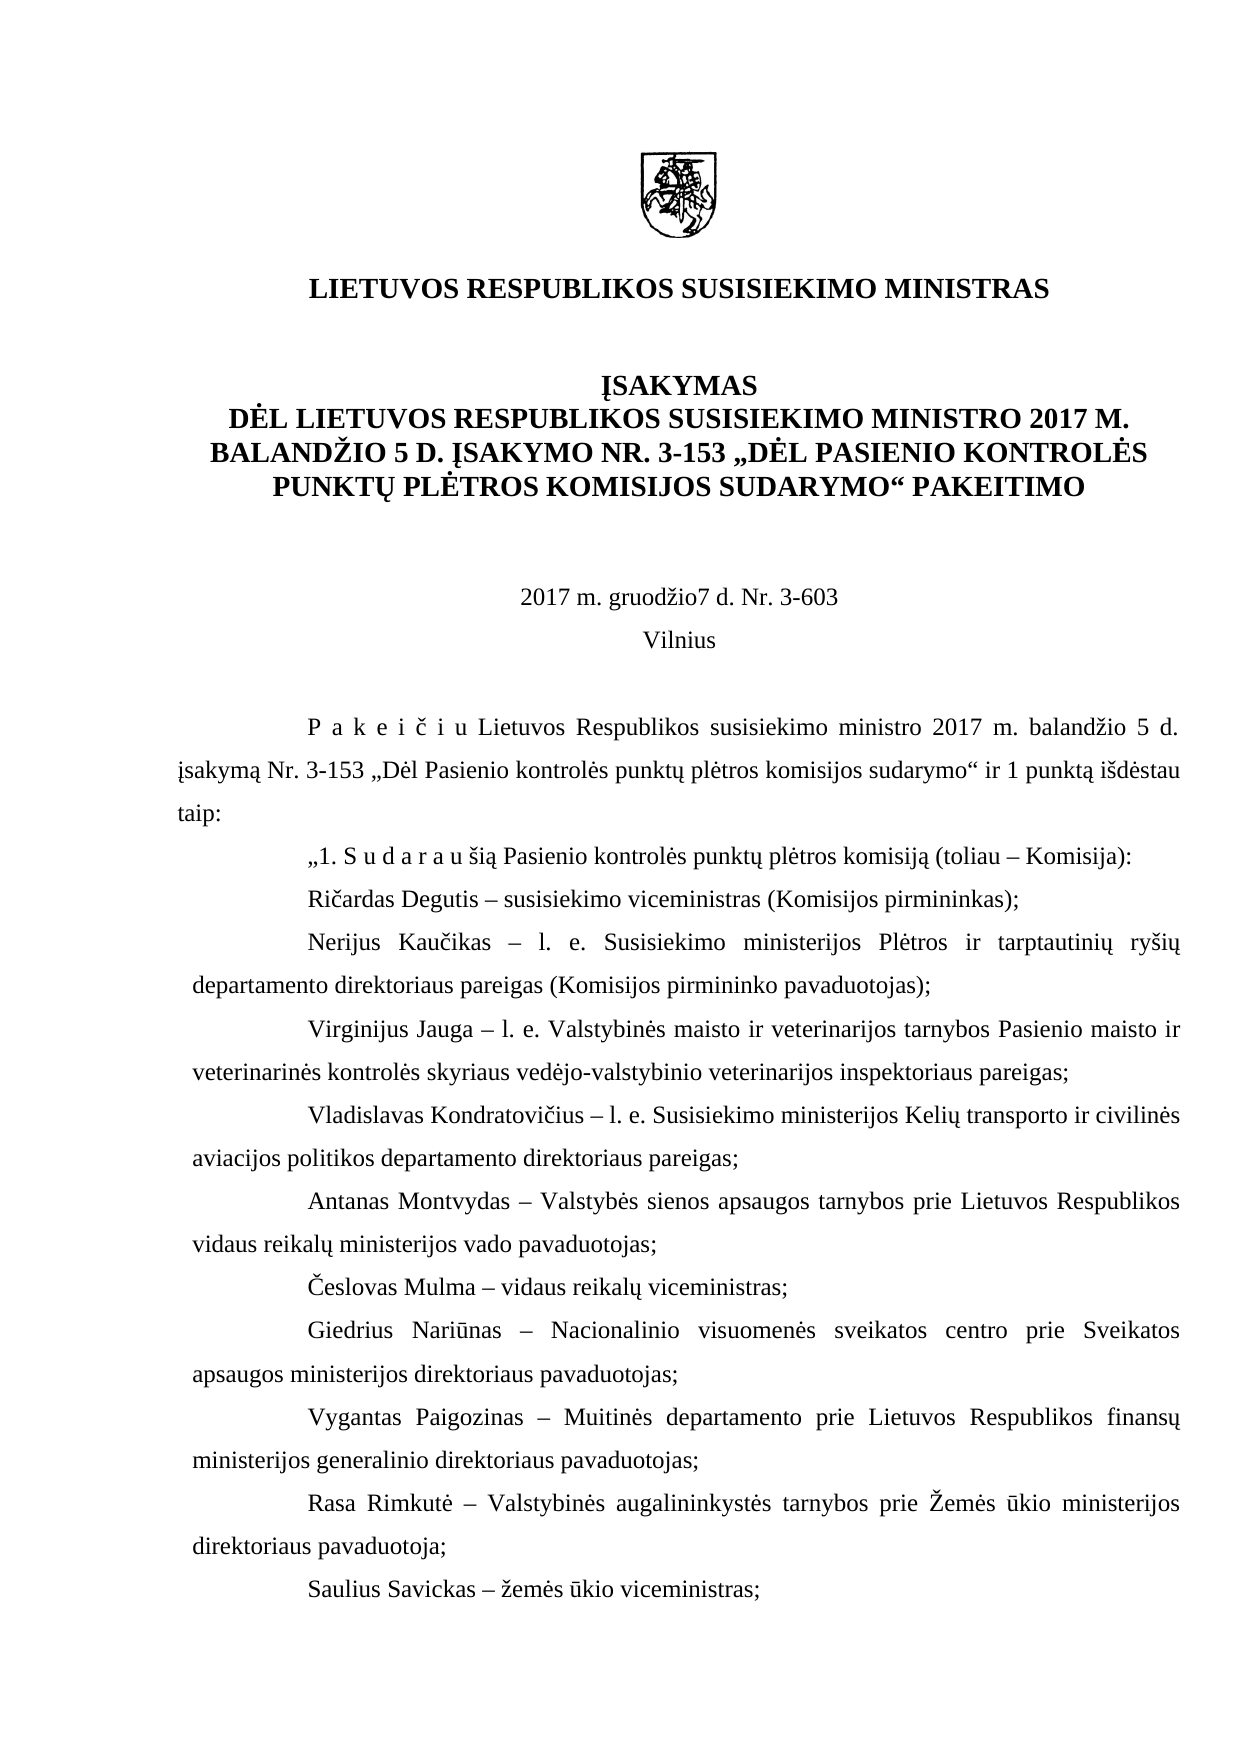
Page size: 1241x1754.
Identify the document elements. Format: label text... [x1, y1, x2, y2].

text Saulius Savickas – žemės ūkio viceministras; [192, 1574, 1181, 1603]
text Vygantas Paigozinas – Muitinės departamento prie Lietuvos Respublikos finansų ministerijos generalinio direktoriaus pavaduotojas; [192, 1402, 1181, 1474]
text Antanas Montvydas – Valstybės sienos apsaugos tarnybos prie Lietuvos Respublikos vidaus reikalų ministerijos vado pavaduotojas; [192, 1186, 1181, 1258]
text „1. S u d a r a u šią Pasienio kontrolės punktų plėtros komisiją (toliau – Komisija): [177, 841, 1181, 870]
text 2017 m. gruodžio7 d. Nr. 3-603 [177, 582, 1181, 611]
text Ričardas Degutis – susisiekimo viceministras (Komisijos pirmininkas); [192, 884, 1181, 913]
text Vladislavas Kondratovičius – l. e. Susisiekimo ministerijos Kelių transporto ir civilinės aviacijos politikos departamento direktoriaus pareigas; [192, 1100, 1181, 1172]
text Česlovas Mulma – vidaus reikalų viceministras; [192, 1272, 1181, 1301]
text Giedrius Nariūnas – Nacionalinio visuomenės sveikatos centro prie Sveikatos apsaugos ministerijos direktoriaus pavaduotojas; [192, 1316, 1181, 1387]
text ĮSAKYMAS [177, 368, 1181, 402]
text Nerijus Kaučikas – l. e. Susisiekimo ministerijos Plėtros ir tarptautinių ryšių departamento direktoriaus pareigas (Komisijos pirmininko pavaduotojas); [192, 927, 1181, 999]
text Virginijus Jauga – l. e. Valstybinės maisto ir veterinarijos tarnybos Pasienio maisto ir veterinarinės kontrolės skyriaus vedėjo-valstybinio veterinarijos inspektoriaus pareigas; [192, 1014, 1181, 1086]
text LIETUVOS RESPUBLIKOS SUSISIEKIMO MINISTRAS [177, 271, 1181, 305]
text DĖL LIETUVOS RESPUBLIKOS SUSISIEKIMO MINISTRO 2017 M. BALANDŽIO 5 D. ĮSAKYMO NR. 3-153 „DĖL PASIENIO KONTROLĖS PUNKTŲ PLĖTROS KOMISIJOS SUDARYMO“ PAKEITIMO [177, 402, 1181, 502]
text P a k e i č i u Lietuvos Respublikos susisiekimo ministro 2017 m. balandžio 5 d. įsakymą Nr. 3-153 „Dėl Pasienio kontrolės punktų plėtros komisijos sudarymo“ ir 1 punktą išdėstau taip: [177, 712, 1181, 827]
text Vilnius [177, 626, 1181, 654]
text Rasa Rimkutė – Valstybinės augalininkystės tarnybos prie Žemės ūkio ministerijos direktoriaus pavaduotoja; [192, 1488, 1181, 1560]
